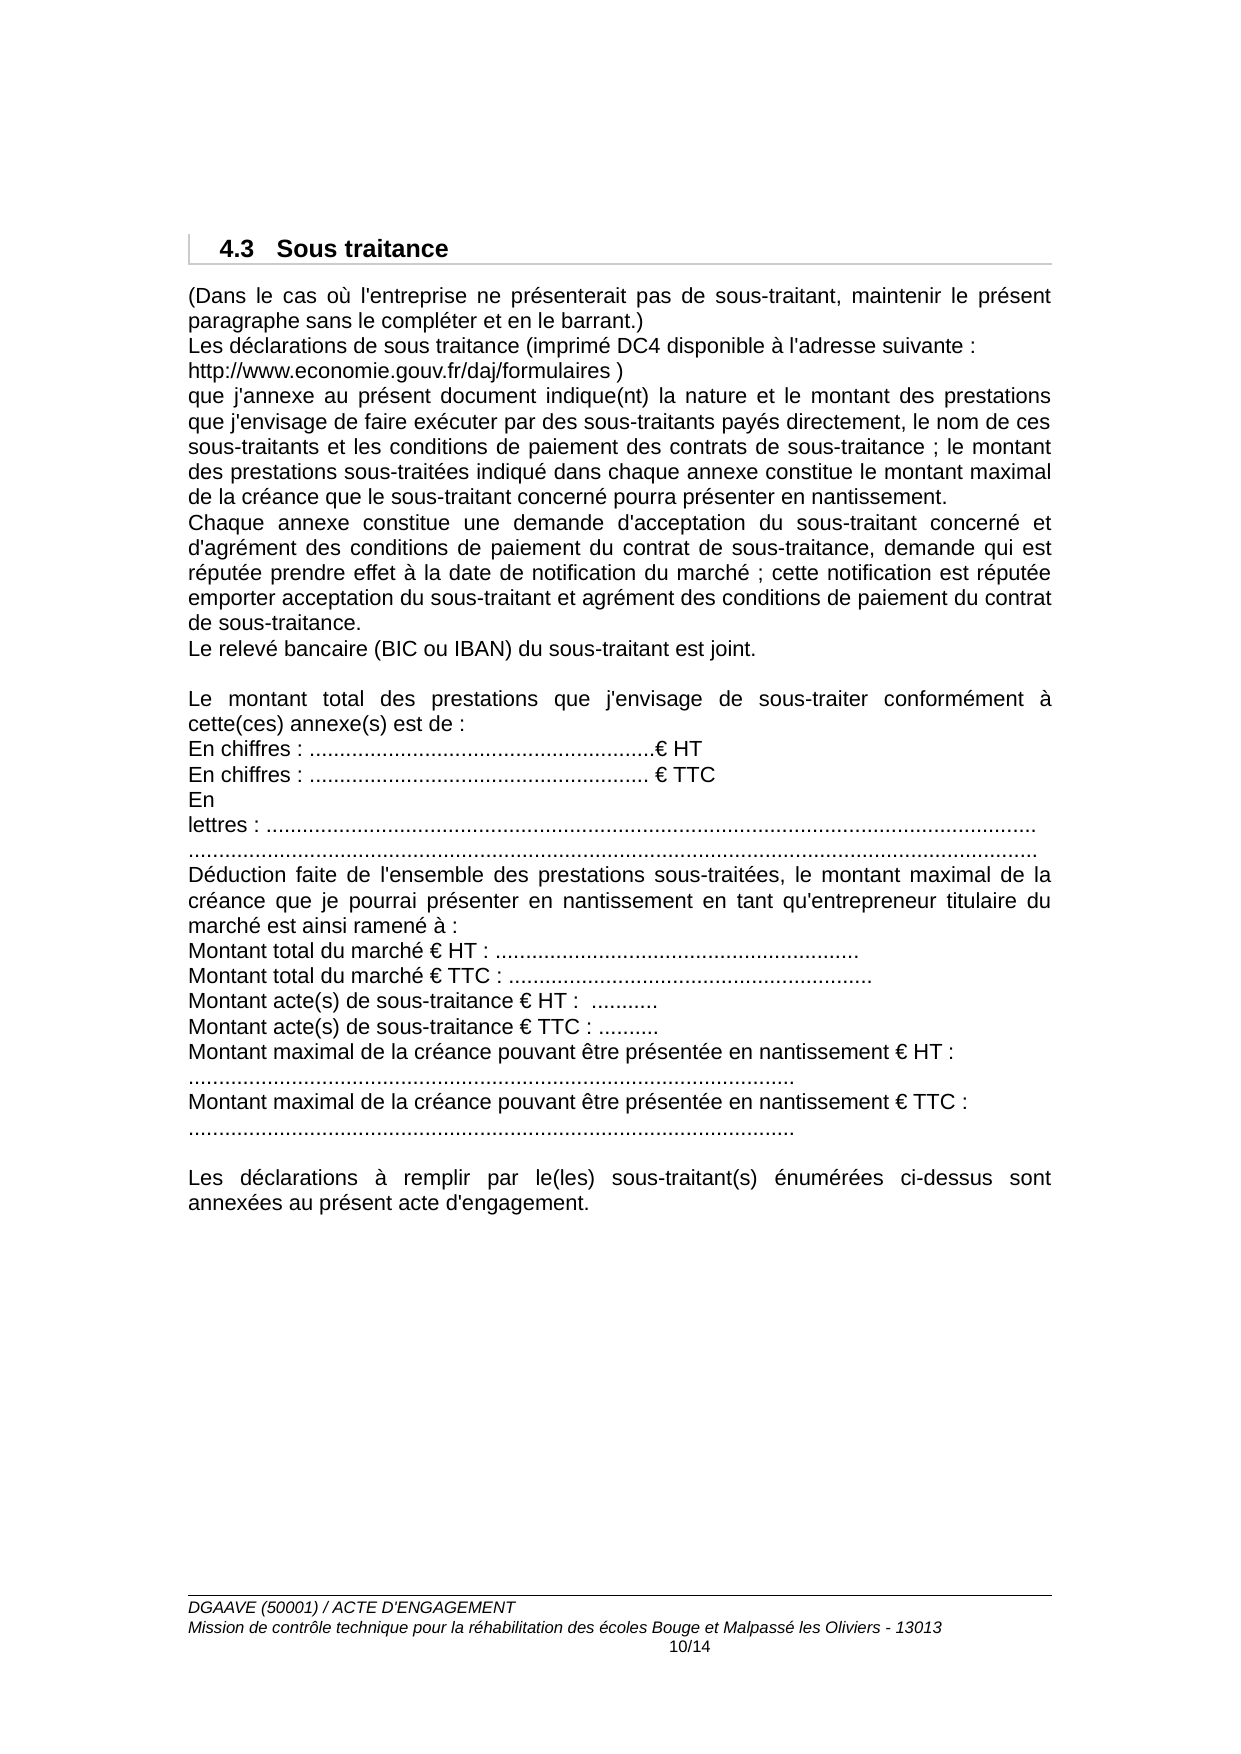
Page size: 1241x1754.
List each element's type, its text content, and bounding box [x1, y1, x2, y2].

text Déduction faite de l'ensemble des prestations sous-traitées, le montant maximal de la créance que je pourrai présenter en nantissement en tant qu'entrepreneur titulaire du marché est ainsi ramené à : [188, 862, 1052, 938]
text .................................................................................................... [188, 1114, 1052, 1140]
text (Dans le cas où l'entreprise ne présenterait pas de sous-traitant, maintenir le présent paragraphe sans le compléter et en le barrant.) [188, 283, 1052, 333]
text Les déclarations à remplir par le(les) sous-traitant(s) énumérées ci-dessus sont annexées au présent acte d'engagement. [188, 1165, 1052, 1215]
text Montant total du marché € TTC : ............................................................ [188, 963, 1052, 988]
text Les déclarations de sous traitance (imprimé DC4 disponible à l'adresse suivante : [188, 333, 1052, 358]
text En chiffres : .........................................................€ HT [188, 736, 1052, 762]
text Montant total du marché € HT : ............................................................ [188, 938, 1052, 963]
text En chiffres : ........................................................ € TTC [188, 762, 1052, 787]
subtitle Sous traitance [190, 234, 1052, 263]
text Montant acte(s) de sous-traitance € HT : ........... [188, 988, 1052, 1014]
text Montant maximal de la créance pouvant être présentée en nantissement € TTC : [188, 1089, 1052, 1114]
text Montant maximal de la créance pouvant être présentée en nantissement € HT : [188, 1039, 1052, 1064]
text http://www.economie.gouv.fr/daj/formulaires ) [188, 358, 1052, 383]
text En lettres : ............................................................................................................................... [188, 787, 1052, 837]
text ............................................................................................................................................ [188, 837, 1052, 862]
text que j'annexe au présent document indique(nt) la nature et le montant des prestations que j'envisage de faire exécuter par des sous-traitants payés directement, le nom de ces sous-traitants et les conditions de paiement des contrats de sous-traitance ; le montant des prestations sous-traitées indiqué dans chaque annexe constitue le montant maximal de la créance que le sous-traitant concerné pourra présenter en nantissement. [188, 383, 1052, 509]
text Le relevé bancaire (BIC ou IBAN) du sous-traitant est joint. [188, 636, 1052, 661]
text Chaque annexe constitue une demande d'acceptation du sous-traitant concerné et d'agrément des conditions de paiement du contrat de sous-traitance, demande qui est réputée prendre effet à la date de notification du marché ; cette notification est réputée emporter acceptation du sous-traitant et agrément des conditions de paiement du contrat de sous-traitance. [188, 509, 1052, 636]
text Le montant total des prestations que j'envisage de sous-traiter conformément à cette(ces) annexe(s) est de : [188, 686, 1052, 736]
text .................................................................................................... [188, 1064, 1052, 1089]
text Montant acte(s) de sous-traitance € TTC : .......... [188, 1014, 1052, 1039]
